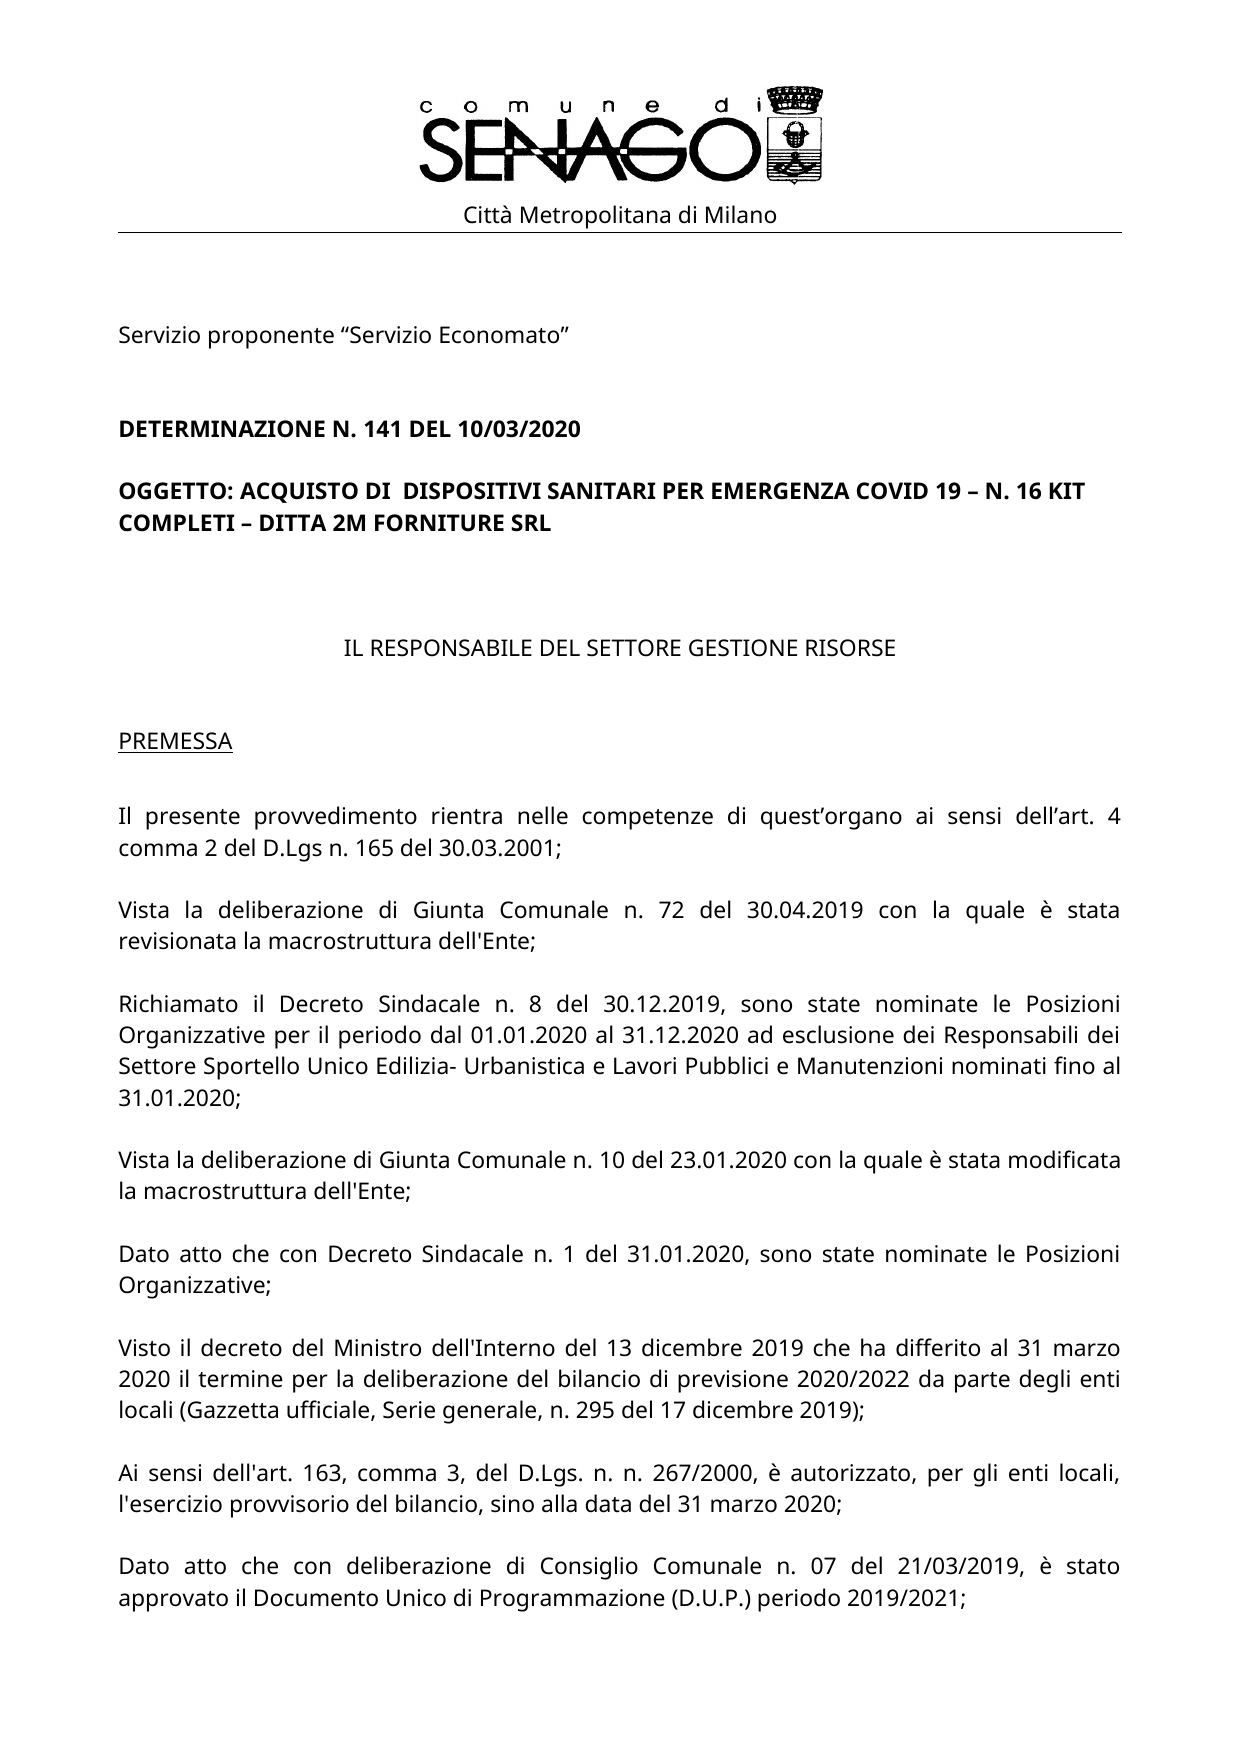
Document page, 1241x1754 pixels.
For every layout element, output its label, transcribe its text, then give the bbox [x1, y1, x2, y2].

text IL RESPONSABILE DEL SETTORE GESTIONE RISORSE [118, 631, 1122, 663]
text Vista la deliberazione di Giunta Comunale n. 10 del 23.01.2020 con la quale è stata modificata la macrostruttura dell'Ente; [118, 1144, 1122, 1206]
text Servizio proponente “Servizio Economato” [118, 319, 1122, 350]
text PREMESSA [118, 725, 1122, 756]
text Dato atto che con deliberazione di Consiglio Comunale n. 07 del 21/03/2019, è stato approvato il Documento Unico di Programmazione (D.U.P.) periodo 2019/2021; [118, 1550, 1122, 1613]
text Vista la deliberazione di Giunta Comunale n. 72 del 30.04.2019 con la quale è stata revisionata la macrostruttura dell'Ente; [118, 894, 1122, 956]
text DETERMINAZIONE N. 141 DEL 10/03/2020 [118, 413, 1122, 444]
text Visto il decreto del Ministro dell'Interno del 13 dicembre 2019 che ha differito al 31 marzo 2020 il termine per la deliberazione del bilancio di previsione 2020/2022 da parte degli enti locali (Gazzetta ufficiale, Serie generale, n. 295 del 17 dicembre 2019); [118, 1331, 1122, 1425]
text Richiamato il Decreto Sindacale n. 8 del 30.12.2019, sono state nominate le Posizioni Organizzative per il periodo dal 01.01.2020 al 31.12.2020 ad esclusione dei Responsabili dei Settore Sportello Unico Edilizia- Urbanistica e Lavori Pubblici e Manutenzioni nominati fino al 31.01.2020; [118, 988, 1122, 1113]
picture [411, 84, 830, 190]
text OGGETTO: ACQUISTO DI DISPOSITIVI SANITARI PER EMERGENZA COVID 19 – N. 16 KIT COMPLETI – DITTA 2M FORNITURE SRL [118, 475, 1122, 538]
text Ai sensi dell'art. 163, comma 3, del D.Lgs. n. n. 267/2000, è autorizzato, per gli enti locali, l'esercizio provvisorio del bilancio, sino alla data del 31 marzo 2020; [118, 1456, 1122, 1519]
text Il presente provvedimento rientra nelle competenze di quest’organo ai sensi dell’art. 4 comma 2 del D.Lgs n. 165 del 30.03.2001; [118, 800, 1122, 863]
text Dato atto che con Decreto Sindacale n. 1 del 31.01.2020, sono state nominate le Posizioni Organizzative; [118, 1238, 1122, 1300]
